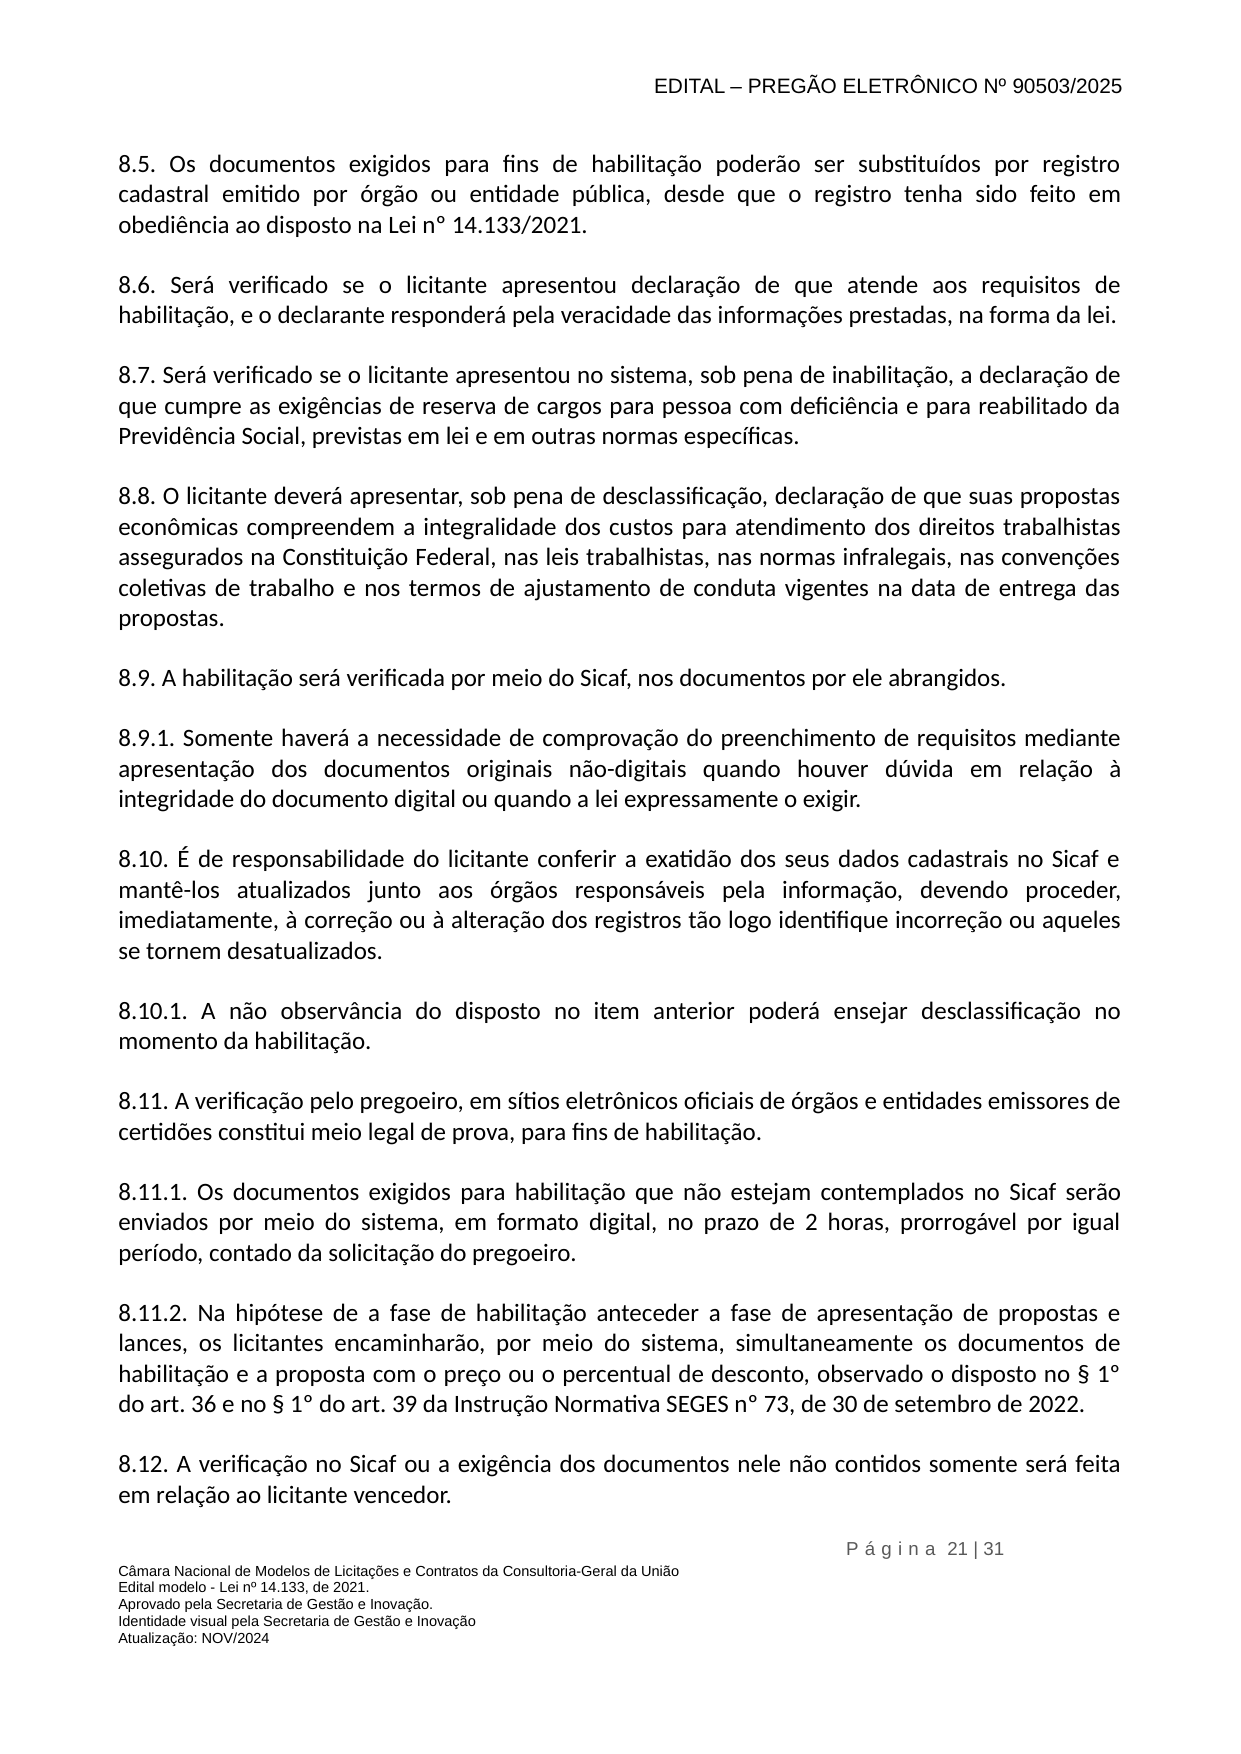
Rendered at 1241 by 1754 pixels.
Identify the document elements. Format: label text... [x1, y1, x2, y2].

text 8.11. A verificação pelo pregoeiro, em sítios eletrônicos oficiais de órgãos e entidades emissores de certidões constitui meio legal de prova, para fins de habilitação. [118, 1086, 1122, 1147]
text 8.9. A habilitação será verificada por meio do Sicaf, nos documentos por ele abrangidos. [118, 662, 1122, 693]
text 8.9.1. Somente haverá a necessidade de comprovação do preenchimento de requisitos mediante apresentação dos documentos originais não-digitais quando houver dúvida em relação à integridade do documento digital ou quando a lei expressamente o exigir. [118, 722, 1122, 814]
text 8.10. É de responsabilidade do licitante conferir a exatidão dos seus dados cadastrais no Sicaf e mantê-los atualizados junto aos órgãos responsáveis pela informação, devendo proceder, imediatamente, à correção ou à alteração dos registros tão logo identifique incorreção ou aqueles se tornem desatualizados. [118, 843, 1122, 966]
text 8.12. A verificação no Sicaf ou a exigência dos documentos nele não contidos somente será feita em relação ao licitante vencedor. [118, 1449, 1122, 1510]
text 8.11.2. Na hipótese de a fase de habilitação anteceder a fase de apresentação de propostas e lances, os licitantes encaminharão, por meio do sistema, simultaneamente os documentos de habilitação e a proposta com o preço ou o percentual de desconto, observado o disposto no § 1º do art. 36 e no § 1º do art. 39 da Instrução Normativa SEGES nº 73, de 30 de setembro de 2022. [118, 1297, 1122, 1419]
text 8.7. Será verificado se o licitante apresentou no sistema, sob pena de inabilitação, a declaração de que cumpre as exigências de reserva de cargos para pessoa com deficiência e para reabilitado da Previdência Social, previstas em lei e em outras normas específicas. [118, 359, 1122, 451]
text 8.10.1. A não observância do disposto no item anterior poderá ensejar desclassificação no momento da habilitação. [118, 995, 1122, 1056]
text 8.6. Será verificado se o licitante apresentou declaração de que atende aos requisitos de habilitação, e o declarante responderá pela veracidade das informações prestadas, na forma da lei. [118, 269, 1122, 330]
text 8.8. O licitante deverá apresentar, sob pena de desclassificação, declaração de que suas propostas econômicas compreendem a integralidade dos custos para atendimento dos direitos trabalhistas assegurados na Constituição Federal, nas leis trabalhistas, nas normas infralegais, nas convenções coletivas de trabalho e nos termos de ajustamento de conduta vigentes na data de entrega das propostas. [118, 480, 1122, 633]
text 8.5. Os documentos exigidos para fins de habilitação poderão ser substituídos por registro cadastral emitido por órgão ou entidade pública, desde que o registro tenha sido feito em obediência ao disposto na Lei nº 14.133/2021. [118, 148, 1122, 239]
text 8.11.1. Os documentos exigidos para habilitação que não estejam contemplados no Sicaf serão enviados por meio do sistema, em formato digital, no prazo de 2 horas, prorrogável por igual período, contado da solicitação do pregoeiro. [118, 1176, 1122, 1268]
